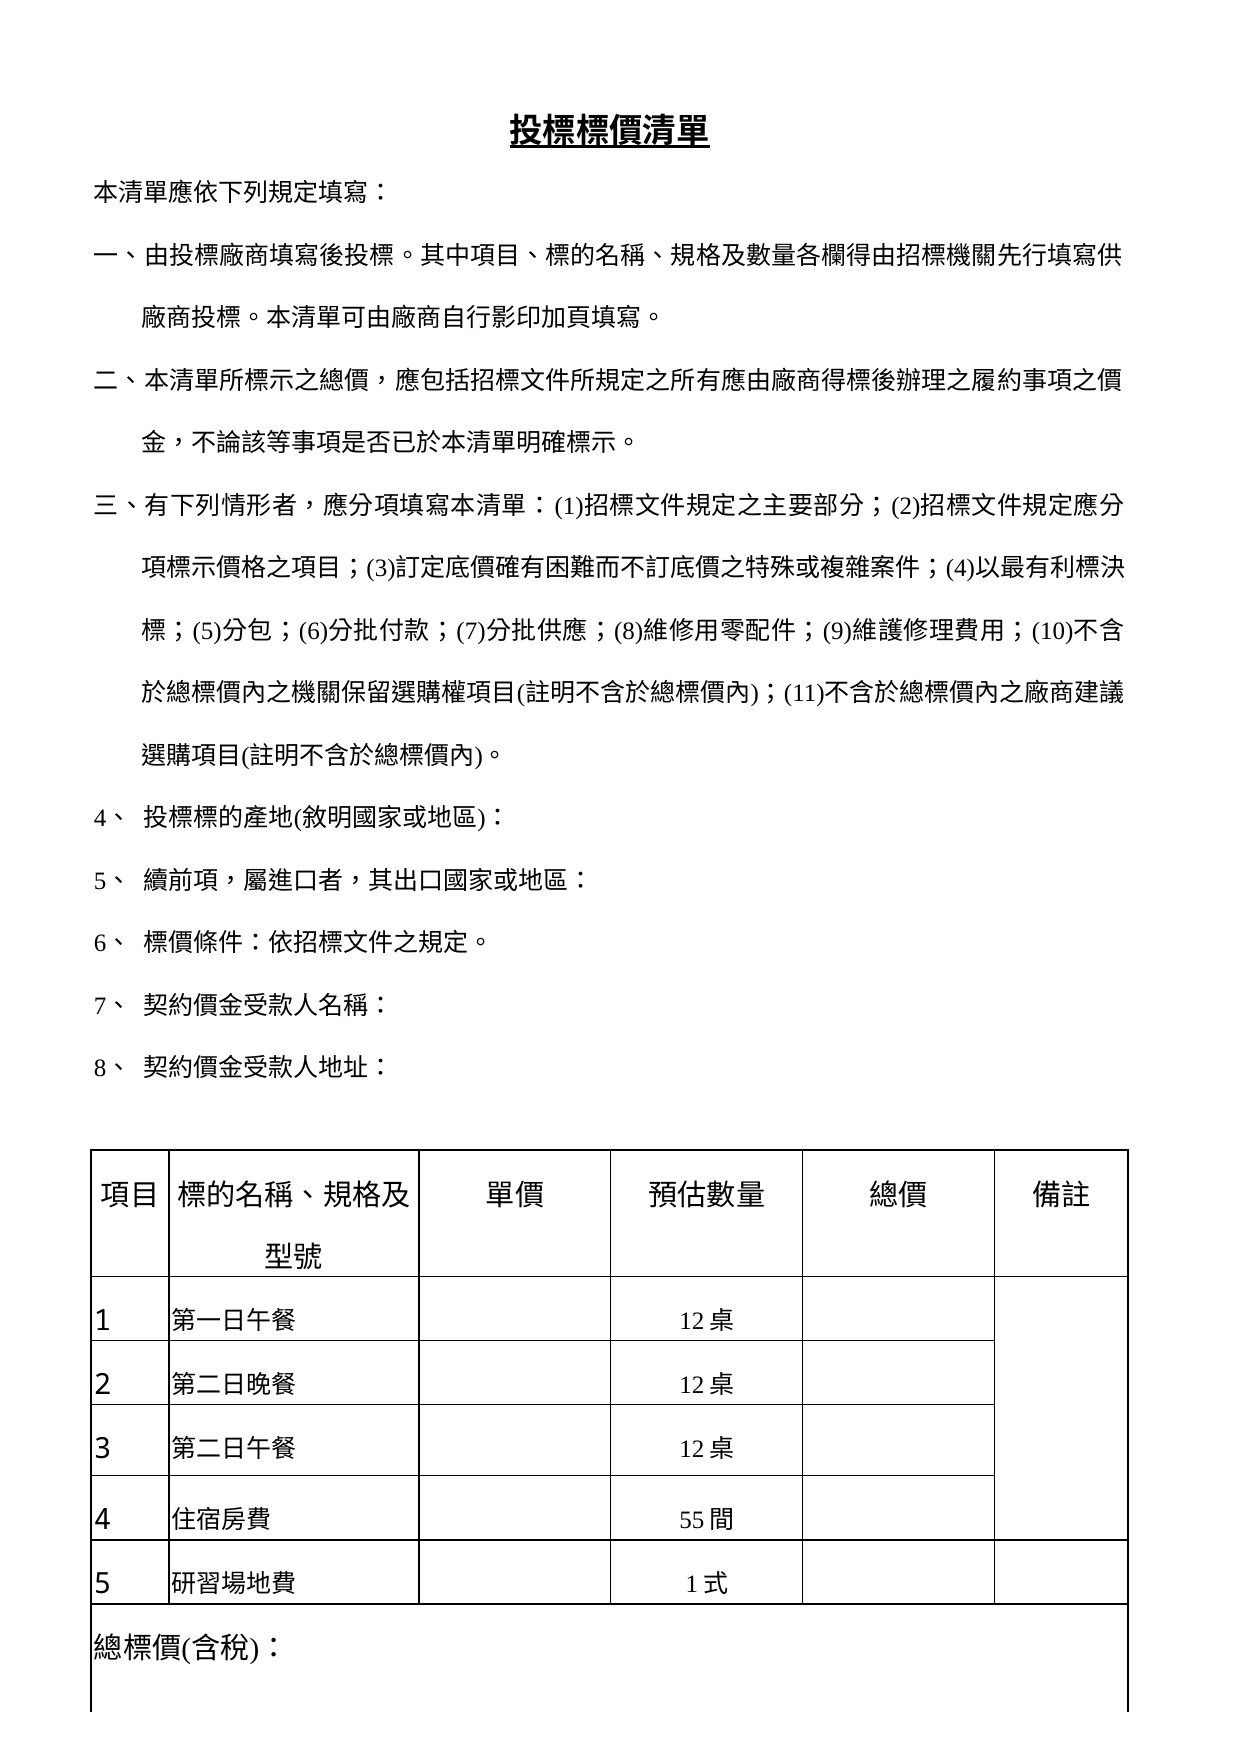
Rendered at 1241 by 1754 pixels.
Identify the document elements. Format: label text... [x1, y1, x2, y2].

table_cell [803, 1541, 994, 1603]
table_cell 1式 [611, 1541, 802, 1603]
table_cell [803, 1277, 994, 1340]
table_header 項目 [92, 1151, 168, 1276]
table_cell 55間 [611, 1476, 802, 1539]
text 一、由投標廠商填寫後投標。其中項目、標的名稱、規格及數量各欄得由招標機關先行填寫供廠商投標。本清單可由廠商自行影印加頁填寫。 [94, 212, 1125, 337]
table_header 單價 [420, 1151, 610, 1276]
text 二、本清單所標示之總價，應包括招標文件所規定之所有應由廠商得標後辦理之履約事項之價金，不論該等事項是否已於本清單明確標示。 [94, 337, 1125, 462]
list 投標標的產地(敘明國家或地區)： [94, 774, 1125, 837]
list 契約價金受款人地址： [94, 1024, 1125, 1087]
table_cell [420, 1541, 610, 1603]
table_cell 4 [92, 1476, 168, 1539]
text 三、有下列情形者，應分項填寫本清單：(1)招標文件規定之主要部分；(2)招標文件規定應分項標示價格之項目；(3)訂定底價確有困難而不訂底價之特殊或複雜案件；(4)以最有利標決標；(5)分包；(6)分批付款；(7)分批供應；(8)維修用零配件；(9)維護修理費用；(10)不含於總標價內之機關保留選購權項目(註明不含於總標價內)；(11)不含於總標價內之廠商建議選購項目(註明不含於總標價內)。 [94, 462, 1125, 774]
table_header 總價 [803, 1151, 994, 1276]
table_header 備註 [995, 1151, 1127, 1276]
table_cell [995, 1541, 1127, 1603]
table_cell [420, 1405, 610, 1475]
table_header 標的名稱、規格及型號 [170, 1151, 418, 1276]
table_cell 3 [92, 1405, 168, 1475]
table_cell [420, 1277, 610, 1340]
list 續前項，屬進口者，其出口國家或地區： [94, 837, 1125, 899]
table_cell 2 [92, 1341, 168, 1404]
table_cell 1 [92, 1277, 168, 1340]
table_cell [995, 1277, 1127, 1539]
table_cell 總標價(含稅)： [92, 1605, 1127, 1712]
table_cell [803, 1476, 994, 1539]
text 本清單應依下列規定填寫： [94, 149, 1125, 212]
table_cell [803, 1405, 994, 1475]
table_cell [803, 1341, 994, 1404]
list 契約價金受款人名稱： [94, 962, 1125, 1024]
list 標價條件：依招標文件之規定。 [94, 899, 1125, 962]
table_cell 5 [92, 1541, 168, 1603]
table_cell 12桌 [611, 1341, 802, 1404]
table_cell 第二日午餐 [170, 1405, 418, 1475]
table_cell [420, 1476, 610, 1539]
table_header 預估數量 [611, 1151, 802, 1276]
table_cell 12桌 [611, 1277, 802, 1340]
table_cell 第二日晚餐 [170, 1341, 418, 1404]
table_cell 住宿房費 [170, 1476, 418, 1539]
table_cell 研習場地費 [170, 1541, 418, 1603]
text 投標標價清單 [94, 87, 1125, 149]
table_cell 第一日午餐 [170, 1277, 418, 1340]
table_cell [420, 1341, 610, 1404]
table_cell 12桌 [611, 1405, 802, 1475]
